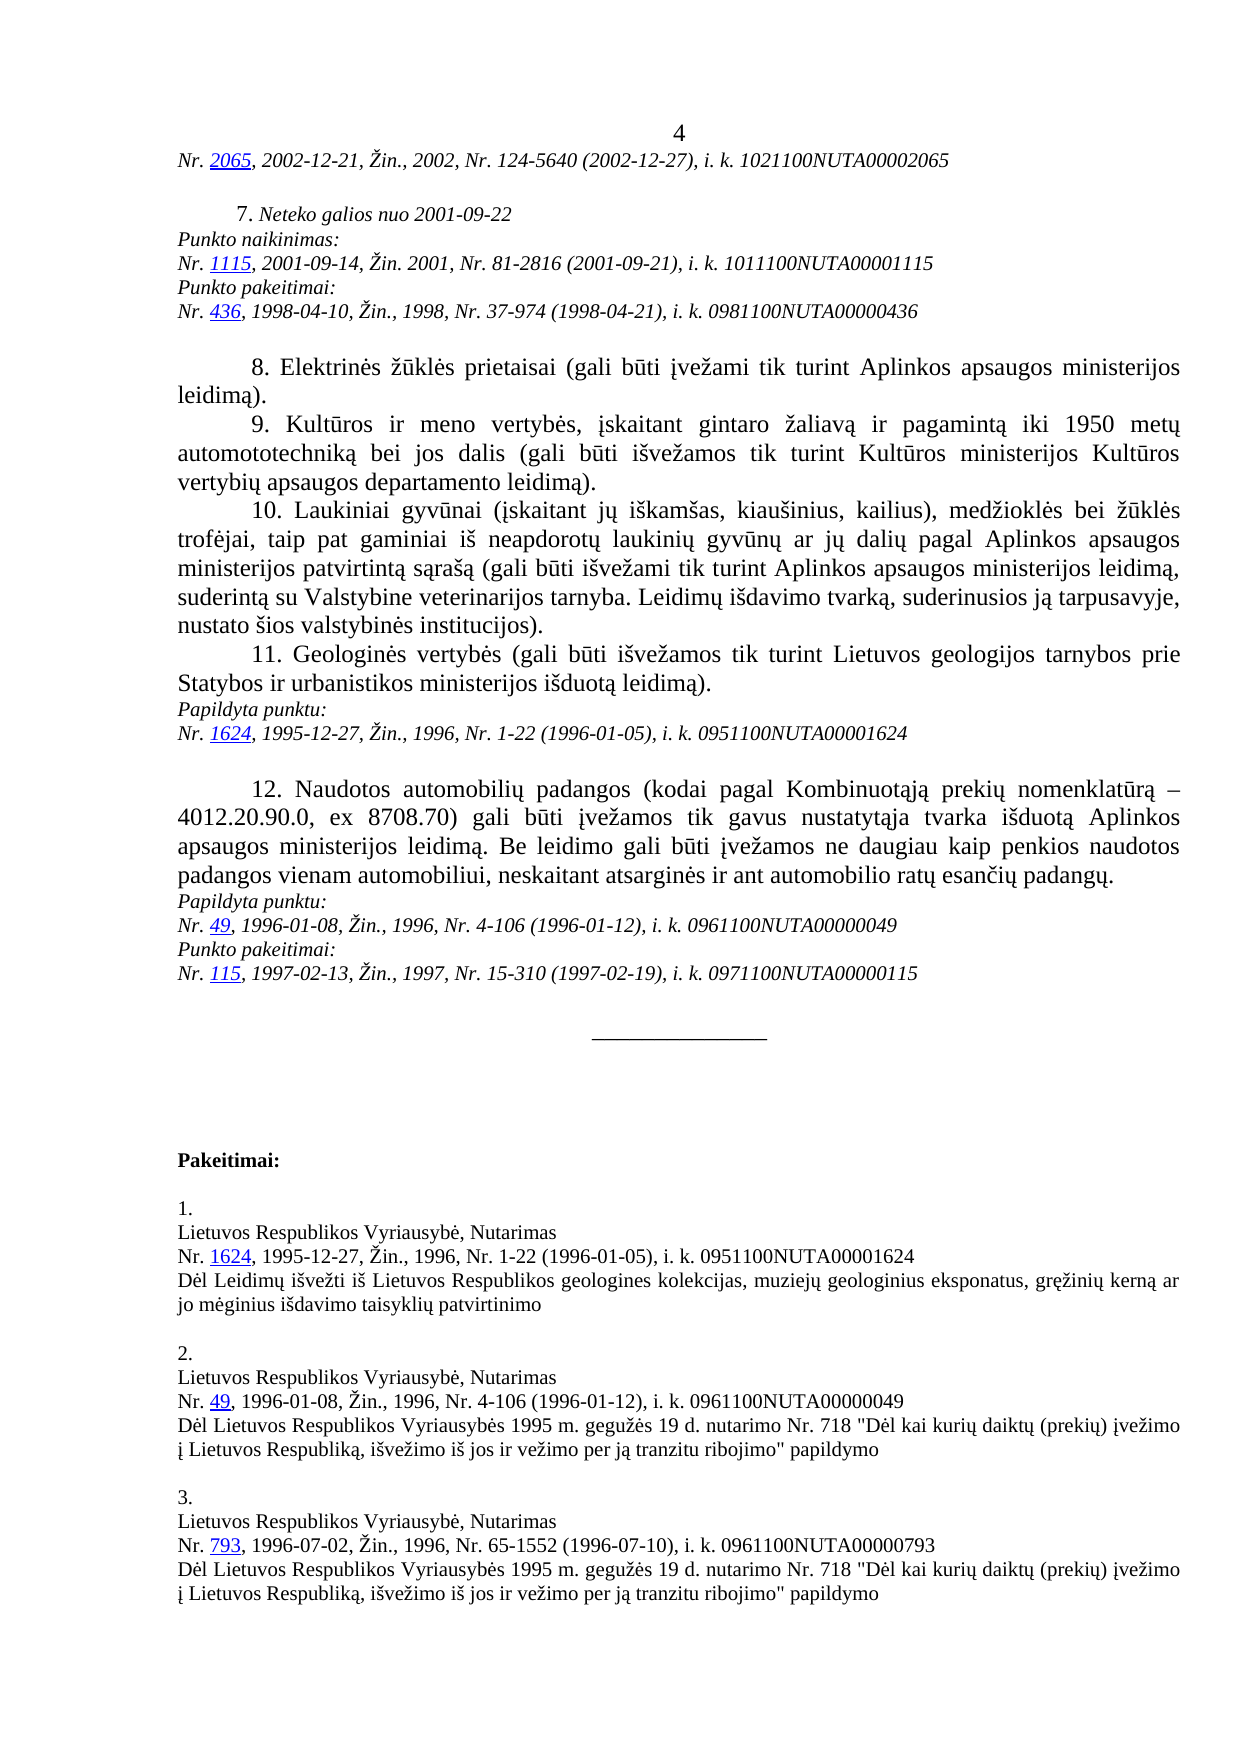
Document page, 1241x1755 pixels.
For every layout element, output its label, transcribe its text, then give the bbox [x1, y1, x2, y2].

text Lietuvos Respublikos Vyriausybė, Nutarimas [177, 1509, 1181, 1533]
text 9. Kultūros ir meno vertybės, įskaitant gintaro žaliavą ir pagamintą iki 1950 metų automototechniką bei jos dalis (gali būti išvežamos tik turint Kultūros ministerijos Kultūros vertybių apsaugos departamento leidimą). [177, 409, 1181, 496]
text Punkto pakeitimai: [177, 275, 1181, 299]
text Lietuvos Respublikos Vyriausybė, Nutarimas [177, 1364, 1181, 1389]
text 3. [177, 1485, 1181, 1509]
text 7. Neteko galios nuo 2001-09-22 [177, 200, 1181, 227]
text Nr. 49, 1996-01-08, Žin., 1996, Nr. 4-106 (1996-01-12), i. k. 0961100NUTA00000049 [177, 1389, 1181, 1413]
text Dėl Leidimų išvežti iš Lietuvos Respublikos geologines kolekcijas, muziejų geologinius eksponatus, gręžinių kerną ar jo mėginius išdavimo taisyklių patvirtinimo [177, 1268, 1181, 1316]
text 11. Geologinės vertybės (gali būti išvežamos tik turint Lietuvos geologijos tarnybos prie Statybos ir urbanistikos ministerijos išduotą leidimą). [177, 639, 1181, 697]
text Papildyta punktu: [177, 889, 1181, 913]
text Nr. 2065, 2002-12-21, Žin., 2002, Nr. 124-5640 (2002-12-27), i. k. 1021100NUTA00002065 [177, 148, 1181, 172]
text Dėl Lietuvos Respublikos Vyriausybės 1995 m. gegužės 19 d. nutarimo Nr. 718 "Dėl kai kurių daiktų (prekių) įvežimo į Lietuvos Respubliką, išvežimo iš jos ir vežimo per ją tranzitu ribojimo" papildymo [177, 1413, 1181, 1461]
text 2. [177, 1341, 1181, 1364]
text 10. Laukiniai gyvūnai (įskaitant jų iškamšas, kiaušinius, kailius), medžioklės bei žūklės trofėjai, taip pat gaminiai iš neapdorotų laukinių gyvūnų ar jų dalių pagal Aplinkos apsaugos ministerijos patvirtintą sąrašą (gali būti išvežami tik turint Aplinkos apsaugos ministerijos leidimą, suderintą su Valstybine veterinarijos tarnyba. Leidimų išdavimo tvarką, suderinusios ją tarpusavyje, nustato šios valstybinės institucijos). [177, 496, 1181, 639]
text 8. Elektrinės žūklės prietaisai (gali būti įvežami tik turint Aplinkos apsaugos ministerijos leidimą). [177, 352, 1181, 409]
text Nr. 1115, 2001-09-14, Žin. 2001, Nr. 81-2816 (2001-09-21), i. k. 1011100NUTA00001115 [177, 251, 1181, 275]
text Nr. 1624, 1995-12-27, Žin., 1996, Nr. 1-22 (1996-01-05), i. k. 0951100NUTA00001624 [177, 721, 1181, 745]
text Nr. 436, 1998-04-10, Žin., 1998, Nr. 37-974 (1998-04-21), i. k. 0981100NUTA00000436 [177, 299, 1181, 323]
text 1. [177, 1196, 1181, 1220]
text Nr. 49, 1996-01-08, Žin., 1996, Nr. 4-106 (1996-01-12), i. k. 0961100NUTA00000049 [177, 913, 1181, 937]
text 12. Naudotos automobilių padangos (kodai pagal Kombinuotąją prekių nomenklatūrą – 4012.20.90.0, ex 8708.70) gali būti įvežamos tik gavus nustatytąja tvarka išduotą Aplinkos apsaugos ministerijos leidimą. Be leidimo gali būti įvežamos ne daugiau kaip penkios naudotos padangos vienam automobiliui, neskaitant atsarginės ir ant automobilio ratų esančių padangų. [177, 774, 1181, 889]
text Nr. 793, 1996-07-02, Žin., 1996, Nr. 65-1552 (1996-07-10), i. k. 0961100NUTA00000793 [177, 1533, 1181, 1557]
text Dėl Lietuvos Respublikos Vyriausybės 1995 m. gegužės 19 d. nutarimo Nr. 718 "Dėl kai kurių daiktų (prekių) įvežimo į Lietuvos Respubliką, išvežimo iš jos ir vežimo per ją tranzitu ribojimo" papildymo [177, 1557, 1181, 1605]
text Nr. 1624, 1995-12-27, Žin., 1996, Nr. 1-22 (1996-01-05), i. k. 0951100NUTA00001624 [177, 1244, 1181, 1268]
text Nr. 115, 1997-02-13, Žin., 1997, Nr. 15-310 (1997-02-19), i. k. 0971100NUTA00000115 [177, 961, 1181, 985]
text Punkto pakeitimai: [177, 937, 1181, 961]
text Papildyta punktu: [177, 697, 1181, 721]
text Punkto naikinimas: [177, 227, 1181, 251]
text Pakeitimai: [177, 1148, 1181, 1172]
text Lietuvos Respublikos Vyriausybė, Nutarimas [177, 1220, 1181, 1244]
text ______________ [177, 1014, 1181, 1042]
